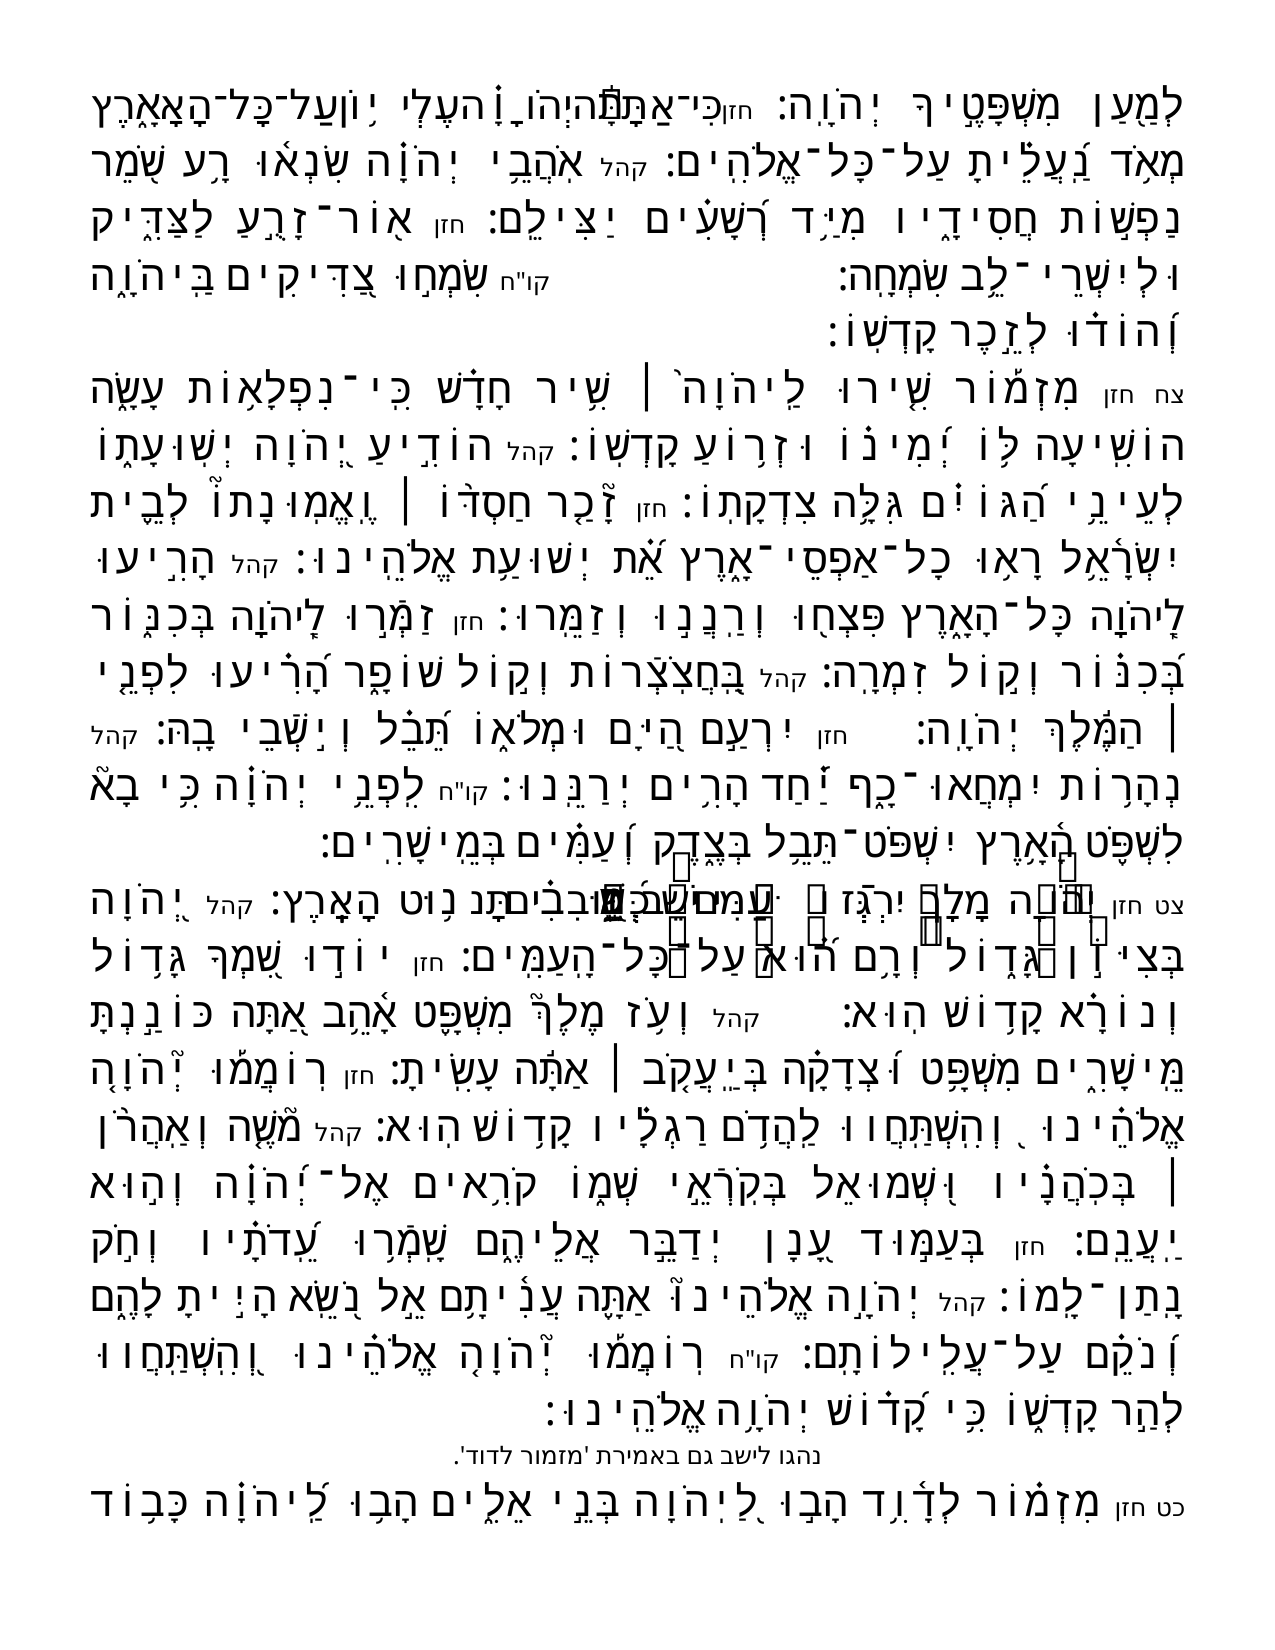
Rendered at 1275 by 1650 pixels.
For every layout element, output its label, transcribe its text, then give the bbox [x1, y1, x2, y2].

text נהגו לישב גם באמירת 'מזמור לדוד'. [90, 1437, 1185, 1472]
text צט חזן יְהֹוָ֣ה מָ֭לָךְ יִרְגְּֿז֣וּ עַמִּ֑ים ישֵׁ֥ב כְּ֝רוּבִ֗ים תָּנ֥וּט הָאָֽרֶץ: קהל יְ֭הֹוָה בְּצִיּוֹ֣ן גָּד֑וֹל וְרָ֥ם ה֝֗וּא עַל־כָּל־הָֽעַמִּֽים: חזן יוֹד֣וּ שִׁ֭מְךָ גָּד֥וֹל וְנוֹרָ֗א קָד֥וֹשׁ הֽוּא: קהל וְעֹ֥ז מֶלֶךְ֘ מִשְׁפָּ֢ט אָ֫הֵ֥ב אַ֭תָּה כּוֹנַ֣נְתָּ מֵּֽישָׁרִ֑ים מִשְׁפָּ֥ט וּ֝צְדָקָ֗ה בְּיַֽֽעֲקֹ֤ב ׀ אַתָּ֬ה עָשִֽׂיתָ: חזן רֽוֹמֲמ֡וּ יְ֘הֹוָה֚ אֱלֹהֵ֗ינוּ ֖וְהִֽשְׁתַּֽחֲווּ לַֽהֲדֹ֥ם רַגְלָ֗יו קָד֥וֹשׁ הֽוּא: קהל מ֘שֶׁ֤ה וְאַֽהֲרֹ֨ן ׀ בְּכֹֽהֲנָ֗יו וּ֭שְׁמוּאֵל בְּקֹֽרְֿאֵ֣י שְׁמ֑וֹ קֹרִ֥אים אֶל־יְ֝הֹוָ֗ה וְה֣וּא יַֽעֲנֵֽם: חזן בְּעַמּ֣וּד עָ֭נָן יְדַבֵּ֣ר אֲלֵיהֶ֑ם שָֽׁמְֿר֥וּ עֵֽ֝דֹתָ֗יו וְחֹ֣ק נָֽתַן־לָֽמוֹ: קהל יְהֹוָ֣ה אֱלֹהֵינוּ֘ אַתָּ֢ה עֲנִ֫יתָ֥ם אֵ֣ל נֹ֭שֵֽׂא הָיִ֣יתָ לָהֶ֑ם וְ֝נֹקֵ֗ם עַל־עֲלִֽילוֹתָֽם: קו"ח רֽוֹמֲמ֡וּ יְ֘הֹוָה֚ אֱלֹהֵ֗ינוּ וְ֭הִֽשְׁתַּֽחֲווּ לְהַ֣ר קָדְשׁ֑וֹ כִּ֥י קָ֝ד֗וֹשׁ יְהֹוָ֥ה אֱלֹהֵֽינוּ: [90, 870, 1185, 1437]
text צז חזן יְהֹוָ֣ה מָ֭לָךְ תָּגֵ֣ל הָאָ֑רֶץ יִ֝שְׂמְֿ֗חוּ אִיִּ֥ים רַבִּֽים: קהל עָנָ֣ן וַֽעֲרָפֶ֣ל סְבִיבָ֑יו צֶ֥דֶק וּ֝מִשְׁפָּ֗ט מְכ֣וֹן כִּסְאֽוֹ: חזן אֵ֭שׁ לְפָנָ֣יו תֵּלֵ֑ךְ וּ֝תְלַהֵ֗ט סָבִ֥יב צָרָֽיו: קהל הֵאִ֣ירוּ בְרָקָ֣יו תֵּבֵ֑ל רָֽאֲתָ֖ה וַתָּ֣חֶל הָאָֽרֶץ: חזן הָרִ֗ים כַּדּוֹנַ֗ג נָ֭מַסּוּ מִלִּפְנֵ֣י יְהֹוָ֑ה מִ֝לִּפְנֵ֗י אֲד֣וֹן כָּל־הָאָֽרֶץ: קהל הִגִּ֣ידוּ הַשָּׁמַ֣יִם צִדְק֑וֹ וְרָא֖וּ כָל־הָֽעַמִּ֣ים כְּבוֹדֽוֹ: חזן יֵבֹ֤שׁוּ כָּל־עֹ֥בְֿדֵי פֶ֗סֶל הַמִּתְהַֽלֲלִ֥ים בָּֽאֱלִילִ֑ים הִשְׁתַּֽחֲווּ־ל֝וֹ כָּל־אֱלֹהִֽים: קהל שָֽׁמְעָ֤ה וַתִּשְׂמַ֨ח ׀ צִיּ֗וֹן וַ֭תָּגֵלְנָה בְּנ֣וֹת יְהוּדָ֑ה לְמַ֖עַן מִשְׁפָּטֶ֣יךָ יְהֹוָֽה: חזן כִּי־אַתָּ֬ה יְהֹוָ֗ה עֶלְי֥וֹן עַל־כָּל־הָאָ֑רֶץ מְאֹ֥ד נַֽ֝עֲלֵ֗יתָ עַל־כָּל־אֱלֹהִֽים: קהל אֹֽהֲבֵ֥י יְהֹוָ֗ה שִׂנְא֫וּ רָ֥ע שֹׁ֖מֵר נַפְשׁ֣וֹת חֲסִידָ֑יו מִיַּ֥ד רְ֝שָׁעִ֗ים יַצִּילֵֽם: חזן א֖וֹר־זָרֻ֣עַ לַצַּדִּ֑יק וּלְיִשְׁרֵי־לֵ֥ב שִׂמְחָֽה: קו"ח שִׂמְח֣וּ צַ֭דִּיקִים בַּֽיהֹוָ֑ה וְ֝הוֹד֗וּ לְזֵ֣כֶר קָדְשֽׁוֹ: [90, 75, 1185, 359]
text צח חזן מִזְמ֡וֹר שִׁ֤ירוּ לַֽיהֹוָה֙ ׀ שִׁ֥יר חָדָ֗שׁ כִּֽי־נִפְלָא֥וֹת עָשָׂ֑ה הוֹשִֽׁיעָה לּ֥וֹ יְ֝מִינ֗וֹ וּזְר֥וֹעַ קָדְשֽׁוֹ: קהל הוֹדִ֣יעַ יְ֭הֹוָה יְשֽׁוּעָת֑וֹ לְעֵינֵ֥י הַ֝גּוֹיִ֗ם גִּלָּ֥ה צִדְקָתֽוֹ: חזן זָ֘כַ֤ר חַסְדּ֨וֹ ׀ וֶֽאֱמֽוּנָתוֹ֘ לְבֵ֢ית יִשְׂרָ֫אֵ֥ל רָא֥וּ כָל־אַפְסֵי־אָ֑רֶץ אֵ֝֗ת יְשׁוּעַ֥ת אֱלֹהֵֽינוּ: קהל הָרִ֣יעוּ לַֽ֭יהֹוָה כָּל־הָאָ֑רֶץ פִּצְח֖וּ וְרַֽנֲנ֣וּ וְזַמֵּֽרוּ: חזן זַמְּֿר֣וּ לַֽ֭יהֹוָה בְּכִנּ֑וֹר בְּ֝כִנּ֗וֹר וְק֣וֹל זִמְרָֽה: קהל בַּֽ֭חֲצֹֽצְֿרוֹת וְק֣וֹל שׁוֹפָ֑ר הָ֝רִ֗יעוּ לִפְנֵ֤י ׀ הַמֶּ֬לֶךְ יְהֹוָֽה: חזן יִרְעַ֣ם הַ֭יָּם וּמְלֹא֑וֹ תֵּ֝בֵ֗ל וְי֣שְֿׁבֵי בָֽהּ: קהל נְהָר֥וֹת יִמְחֲאוּ־כָ֑ף יַ֝֗חַד הָרִ֥ים יְרַנֵּֽנוּ: קו"ח לִֽפְנֵ֥י יְהֹוָ֗ה כִּ֥י בָא֘ לִשְׁפֹּ֢ט הָ֫אָ֥רֶץ יִשְׁפֹּט־תֵּבֵ֥ל בְּצֶ֑דֶק וְ֝עַמִּ֗ים בְּמֵֽישָׁרִֽים: [90, 359, 1185, 870]
text כט חזן מִזְמ֗וֹר לְדָ֫וִ֥ד הָב֣וּ לַ֭יֽהֹוָה בְּנֵ֣י אֵלִ֑ים הָב֥וּ לַֽ֝יהֹוָ֗ה כָּב֥וֹד וָעֹֽז: קהל הָב֣וּ לַ֭יֽהֹוָה כְּב֣וֹד שְׁמ֑וֹ הִשְׁתַּֽחֲו֥וּ לַֽ֝יָהֹוָ֗ה בְּהַדְרַת־קֹֽדֶשׁ: חזן ק֥וֹל יְהֹוָ֗ה עַל הַ֫מָּ֥יִם אֵֽל־הַכָּב֥וֹד הִרְעִ֑ים יְ֝הֹוָ֗ה עַל־מַ֥יִם רַבִּֽים: קהל קֽוֹל־יְהֹוָ֥ה בַּכֹּ֑חַ ק֥וֹל יְ֝הֹוָ֗ה בֶּֽהָדָֽר: חזן ק֣וֹל יְ֭הֹוָה שֹׁבֵ֣ר אֲרָזִ֑ים וַיְשַׁבֵּ֥ר יְ֝הֹוָ֗ה אֶת־אַרְזֵ֥י הַלְּֿבָנֽוֹן: קהל וַיַּרְקִידֵ֥ם כְּמוֹ־עֵ֑גֶל לְבָנ֥וֹן וְ֝שִׂרְי֗וֹן כְּמ֣וֹ בֶן־רְאֵמִֽים: חזן קֽוֹל־יְהֹוָ֥ה חֹ֝צֵ֗ב לַֽהֲב֥וֹת אֵֽשׁ: קהל ק֣וֹל יְ֭הֹוָה יָחִ֣יל מִדְבָּ֑ר יָחִ֥יל יְ֝הֹוָ֗ה מִדְבַּ֥ר קָדֵֽשׁ: חזן ק֤וֹל יְהֹוָה֙ ׀ יְחוֹלֵ֣ל אַיָּלוֹת֘ וַיֶּֽחֱשׂ֢ף יְעָ֫ר֥וֹת וּבְהֵיכָל֑וֹ כֻּ֝לּ֗וֹ אֹמֵ֥ר כָּבֽוֹד: קהל יְ֭הֹוָה לַמַּבּ֣וּל יָשָׁ֑ב וַיֵּ֥שֶׁב יְ֝הֹוָ֗ה מֶ֣לֶךְ לְעוֹלָֽם: קו"ח יְֽהֹוָ֗ה עֹ֖ז לְעַמּ֣וֹ יִתֵּ֑ן יְהֹוָ֓ה ׀ יְבָרֵ֖ךְ אֶת־עַמּ֣וֹ בַשָּׁלֽוֹם: [90, 1472, 1185, 1528]
